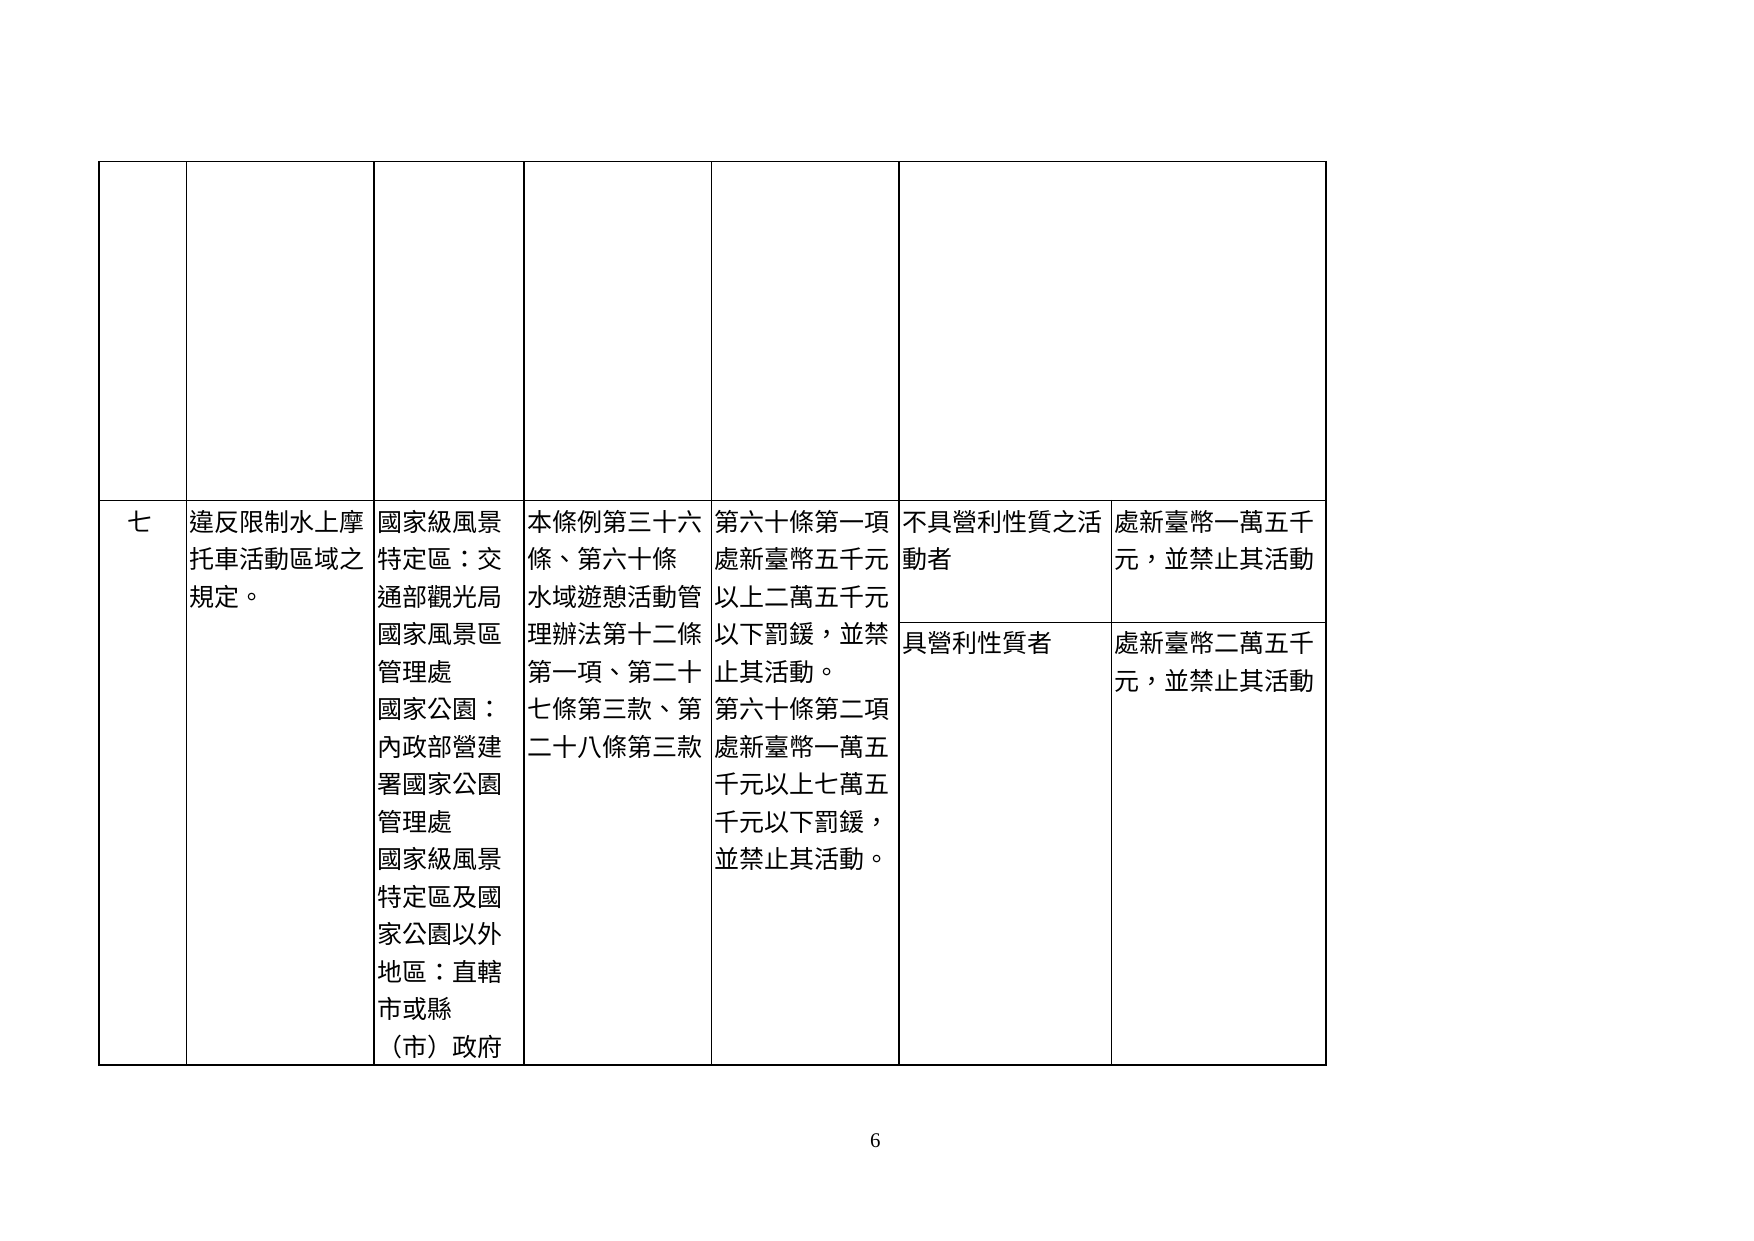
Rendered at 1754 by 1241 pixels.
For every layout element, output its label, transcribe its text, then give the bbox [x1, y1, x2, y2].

table_cell 七 [100, 501, 186, 1064]
table_cell 處新臺幣一萬五千元，並禁止其活動 [1112, 501, 1325, 622]
table_cell [712, 162, 898, 500]
table_cell 第六十條第一項處新臺幣五千元以上二萬五千元以下罰鍰，並禁止其活動。 第六十條第二項處新臺幣一萬五千元以上七萬五千元以下罰鍰，並禁止其活動。 [712, 501, 898, 1064]
table_cell 處新臺幣二萬五千元，並禁止其活動 [1112, 623, 1325, 1064]
table_cell 違反限制水上摩托車活動區域之規定。 [187, 501, 373, 1064]
table_cell 具營利性質者 [900, 623, 1111, 1064]
table_cell [100, 162, 186, 500]
table_cell 本條例第三十六條、第六十條 水域遊憩活動管理辦法第十二條第一項、第二十七條第三款、第二十八條第三款 [525, 501, 711, 1064]
table_cell [375, 162, 523, 500]
table_cell 國家級風景特定區：交通部觀光局國家風景區管理處 國家公園：內政部營建署國家公園管理處 國家級風景特定區及國家公園以外地區：直轄市或縣（市）政府 [375, 501, 523, 1064]
table_cell 不具營利性質之活動者 [900, 501, 1111, 622]
table_cell [187, 162, 373, 500]
table_cell [900, 162, 1325, 500]
table_cell [525, 162, 711, 500]
